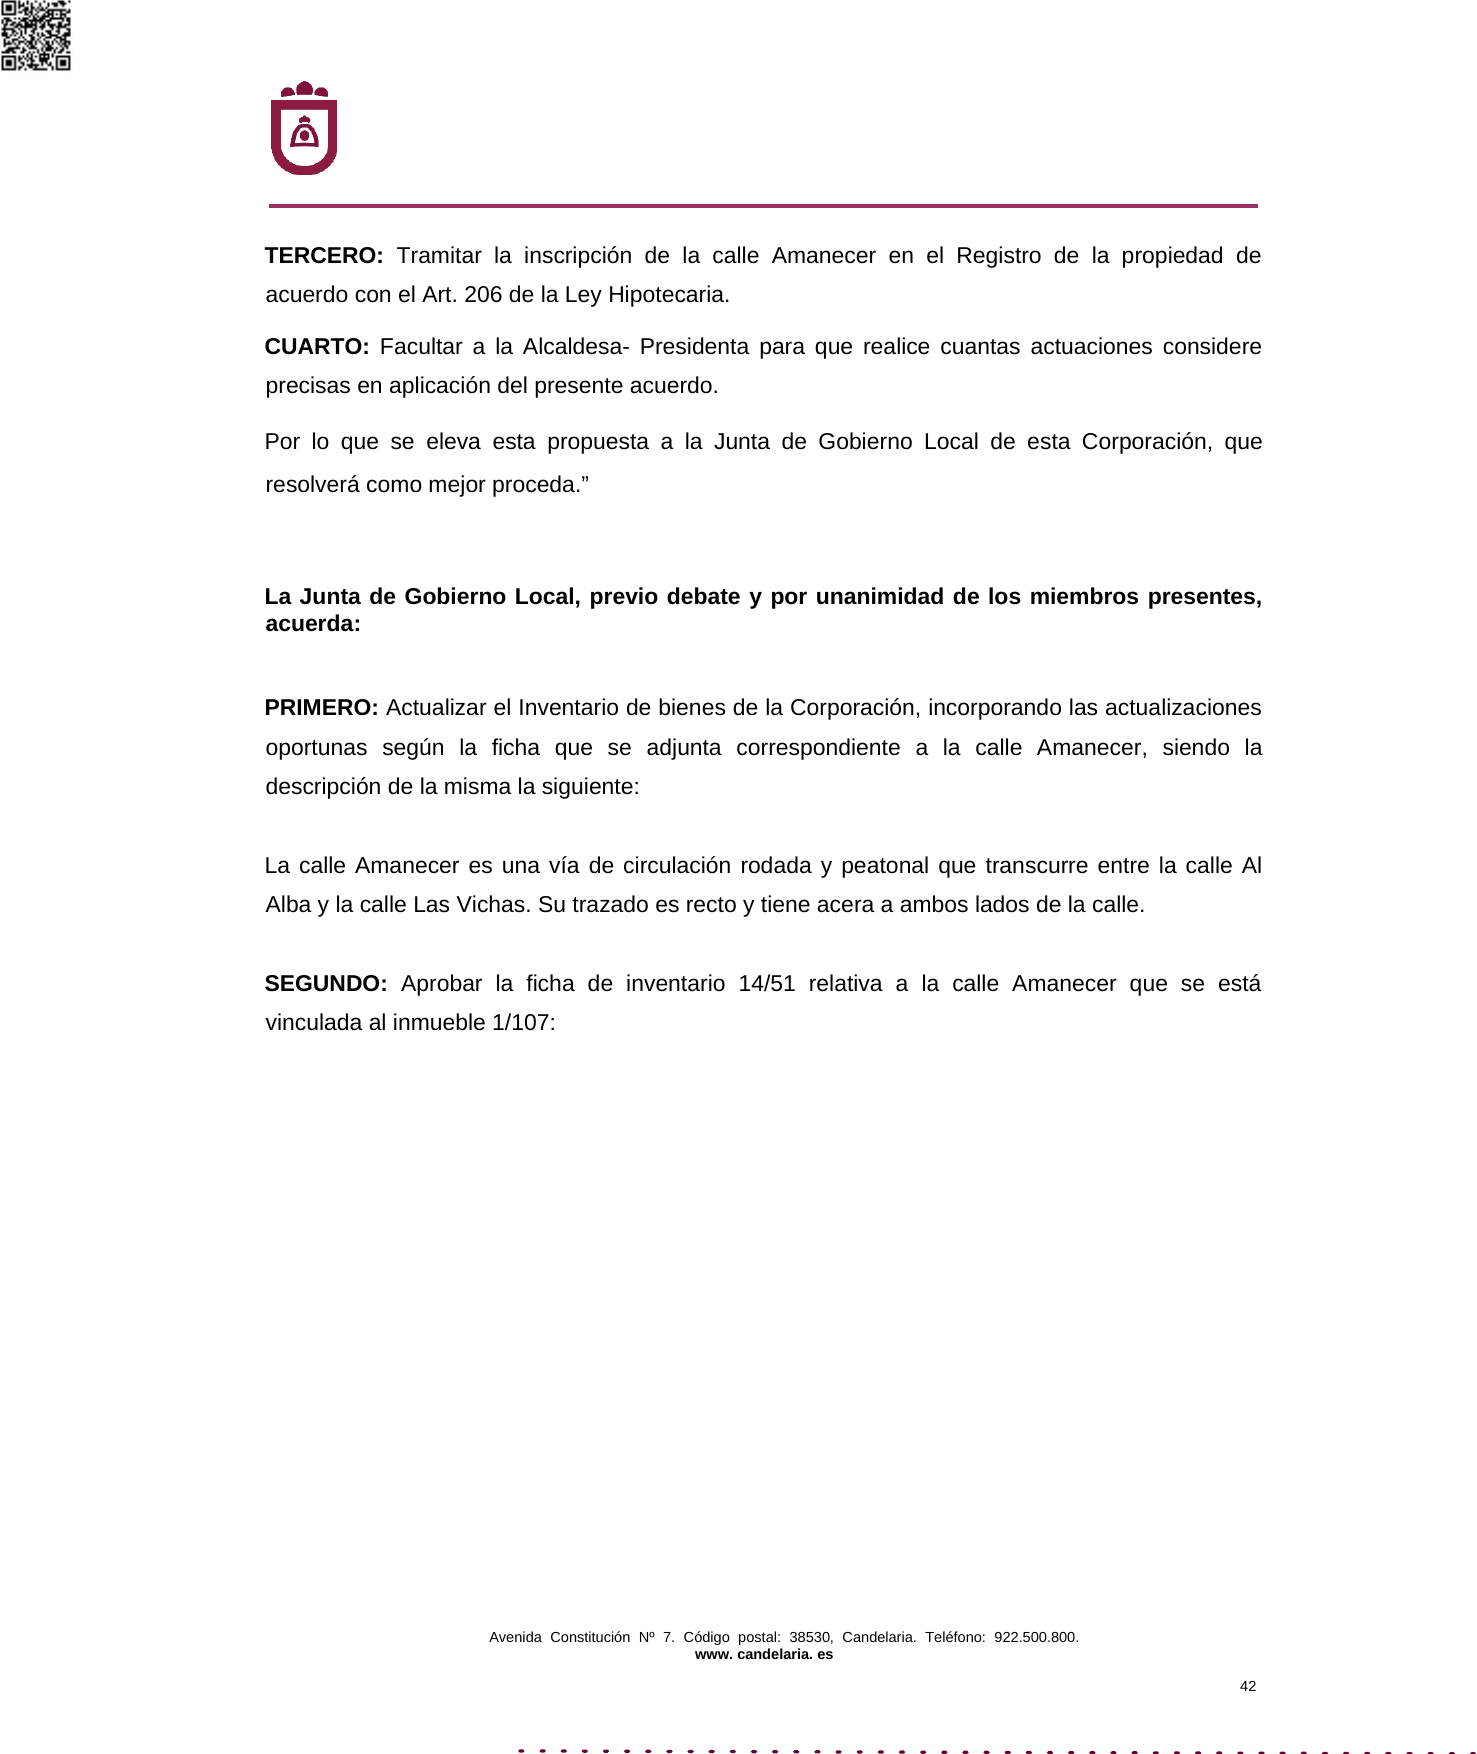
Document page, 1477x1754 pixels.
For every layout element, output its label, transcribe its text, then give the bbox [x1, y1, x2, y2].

text TERCERO: Tramitar la inscripción de la calle Amanecer en el Registro de la propiedad de acuerdo con el Art. 206 de la Ley Hipotecaria. [264, 242, 1263, 307]
text CUARTO: Facultar a la Alcaldesa- Presidenta para que realice cuantas actuaciones considere precisas en aplicación del presente acuerdo. [264, 333, 1263, 398]
text La Junta de Gobierno Local, previo debate y por unanimidad de los miembros presentes, acuerda: [264, 583, 1263, 636]
text PRIMERO: Actualizar el Inventario de bienes de la Corporación, incorporando las actualizaciones oportunas según la ficha que se adjunta correspondiente a la calle Amanecer, siendo la descripción de la misma la siguiente: [264, 694, 1263, 799]
text La calle Amanecer es una vía de circulación rodada y peatonal que transcurre entre la calle Al Alba y la calle Las Vichas. Su trazado es recto y tiene acera a ambos lados de la calle. [264, 852, 1263, 918]
text Por lo que se eleva esta propuesta a la Junta de Gobierno Local de esta Corporación, que resolverá como mejor proceda.” [264, 428, 1263, 497]
text SEGUNDO: Aprobar la ficha de inventario 14/51 relativa a la calle Amanecer que se está vinculada al inmueble 1/107: [264, 970, 1263, 1036]
